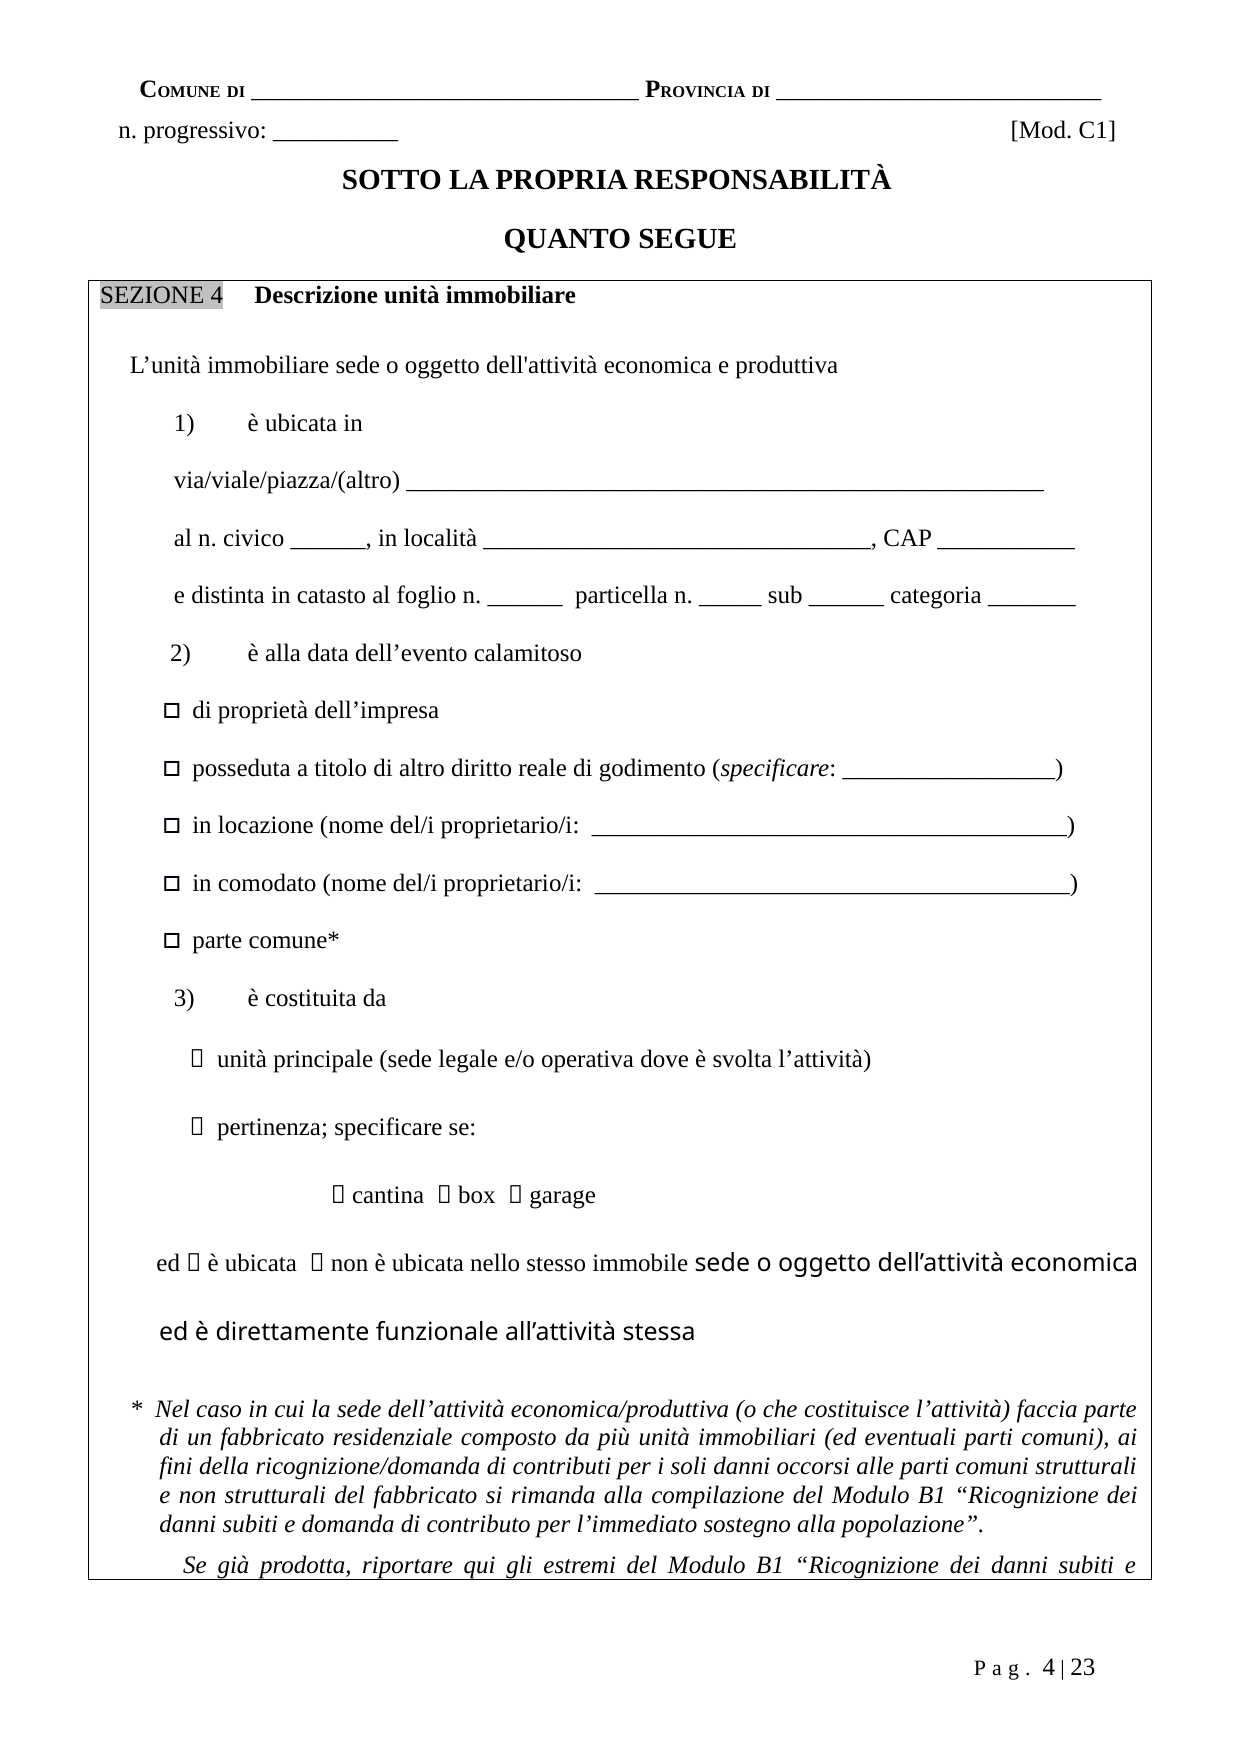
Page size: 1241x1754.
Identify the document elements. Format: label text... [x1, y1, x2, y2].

text SOTTO LA PROPRIA RESPONSABILITà [118, 162, 1122, 196]
text quanto segue [118, 221, 1122, 254]
table_header SEZIONE 4 Descrizione unità immobiliare L’unità immobiliare sede o oggetto dell'attività economica e produttiva è ubicata in via/viale/piazza/(altro) ___________________________________________________ al n. civico ______, in località _______________________________, CAP ___________ e distinta in catasto al foglio n. ______ particella n. _____ sub ______ categoria _______ è alla data dell’evento calamitoso di proprietà dell’impresa posseduta a titolo di altro diritto reale di godimento (specificare: _________________) in locazione (nome del/i proprietario/i: ______________________________________) in comodato (nome del/i proprietario/i: ______________________________________) parte comune* è costituita da  unità principale (sede legale e/o operativa dove è svolta l’attività)  pertinenza; specificare se:  cantina  box  garage ed  è ubicata  non è ubicata nello stesso immobile sede o oggetto dell’attività economica ed è direttamente funzionale all’attività stessa * Nel caso in cui la sede dell’attività economica/produttiva (o che costituisce l’attività) faccia parte di un fabbricato residenziale composto da più unità immobiliari (ed eventuali parti comuni), ai fini della ricognizione/domanda di contributi per i soli danni occorsi alle parti comuni strutturali e non strutturali del fabbricato si rimanda alla compilazione del Modulo B1 “Ricognizione dei danni subiti e domanda di contributo per l’immediato sostegno alla popolazione”. Se già prodotta, riportare qui gli estremi del Modulo B1 “Ricognizione dei danni subiti e [89, 281, 1151, 1579]
